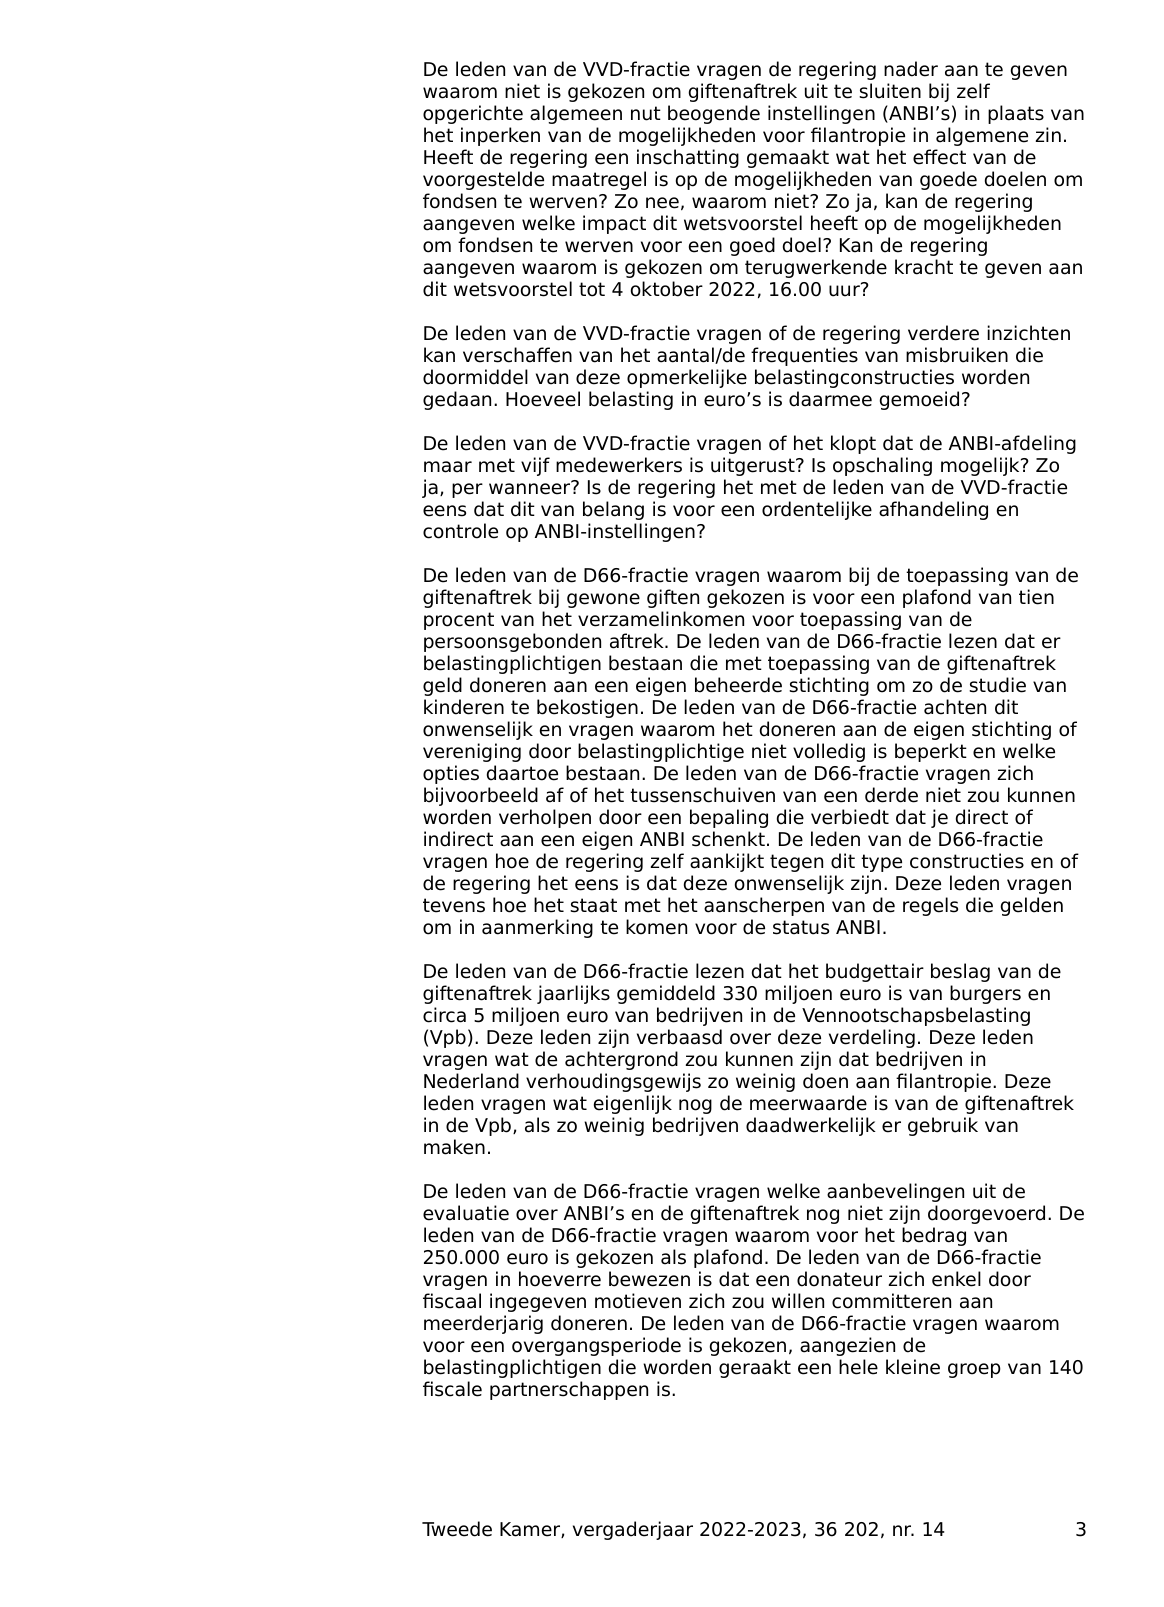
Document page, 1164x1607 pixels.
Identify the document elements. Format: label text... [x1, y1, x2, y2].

text De leden van de VVD-fractie vragen of het klopt dat de ANBI-afdeling maar met vijf medewerkers is uitgerust? Is opschaling mogelijk? Zo ja, per wanneer? Is de regering het met de leden van de VVD-fractie eens dat dit van belang is voor een ordentelijke afhandeling en controle op ANBI-instellingen? [422, 433, 1087, 543]
text De leden van de VVD-fractie vragen de regering nader aan te geven waarom niet is gekozen om giftenaftrek uit te sluiten bij zelf opgerichte algemeen nut beogende instellingen (ANBI’s) in plaats van het inperken van de mogelijkheden voor filantropie in algemene zin. Heeft de regering een inschatting gemaakt wat het effect van de voorgestelde maatregel is op de mogelijkheden van goede doelen om fondsen te werven? Zo nee, waarom niet? Zo ja, kan de regering aangeven welke impact dit wetsvoorstel heeft op de mogelijkheden om fondsen te werven voor een goed doel? Kan de regering aangeven waarom is gekozen om terugwerkende kracht te geven aan dit wetsvoorstel tot 4 oktober 2022, 16.00 uur? [422, 59, 1087, 301]
text De leden van de D66-fractie vragen waarom bij de toepassing van de giftenaftrek bij gewone giften gekozen is voor een plafond van tien procent van het verzamelinkomen voor toepassing van de persoonsgebonden aftrek. De leden van de D66-fractie lezen dat er belastingplichtigen bestaan die met toepassing van de giftenaftrek geld doneren aan een eigen beheerde stichting om zo de studie van kinderen te bekostigen. De leden van de D66-fractie achten dit onwenselijk en vragen waarom het doneren aan de eigen stichting of vereniging door belastingplichtige niet volledig is beperkt en welke opties daartoe bestaan. De leden van de D66-fractie vragen zich bijvoorbeeld af of het tussenschuiven van een derde niet zou kunnen worden verholpen door een bepaling die verbiedt dat je direct of indirect aan een eigen ANBI schenkt. De leden van de D66-fractie vragen hoe de regering zelf aankijkt tegen dit type constructies en of de regering het eens is dat deze onwenselijk zijn. Deze leden vragen tevens hoe het staat met het aanscherpen van de regels die gelden om in aanmerking te komen voor de status ANBI. [422, 565, 1087, 939]
text De leden van de VVD-fractie vragen of de regering verdere inzichten kan verschaffen van het aantal/de frequenties van misbruiken die doormiddel van deze opmerkelijke belastingconstructies worden gedaan. Hoeveel belasting in euro’s is daarmee gemoeid? [422, 323, 1087, 411]
text De leden van de D66-fractie vragen welke aanbevelingen uit de evaluatie over ANBI’s en de giftenaftrek nog niet zijn doorgevoerd. De leden van de D66-fractie vragen waarom voor het bedrag van 250.000 euro is gekozen als plafond. De leden van de D66-fractie vragen in hoeverre bewezen is dat een donateur zich enkel door fiscaal ingegeven motieven zich zou willen committeren aan meerderjarig doneren. De leden van de D66-fractie vragen waarom voor een overgangsperiode is gekozen, aangezien de belastingplichtigen die worden geraakt een hele kleine groep van 140 fiscale partnerschappen is. [422, 1181, 1087, 1401]
text De leden van de D66-fractie lezen dat het budgettair beslag van de giftenaftrek jaarlijks gemiddeld 330 miljoen euro is van burgers en circa 5 miljoen euro van bedrijven in de Vennootschapsbelasting (Vpb). Deze leden zijn verbaasd over deze verdeling. Deze leden vragen wat de achtergrond zou kunnen zijn dat bedrijven in Nederland verhoudingsgewijs zo weinig doen aan filantropie. Deze leden vragen wat eigenlijk nog de meerwaarde is van de giftenaftrek in de Vpb, als zo weinig bedrijven daadwerkelijk er gebruik van maken. [422, 961, 1087, 1159]
